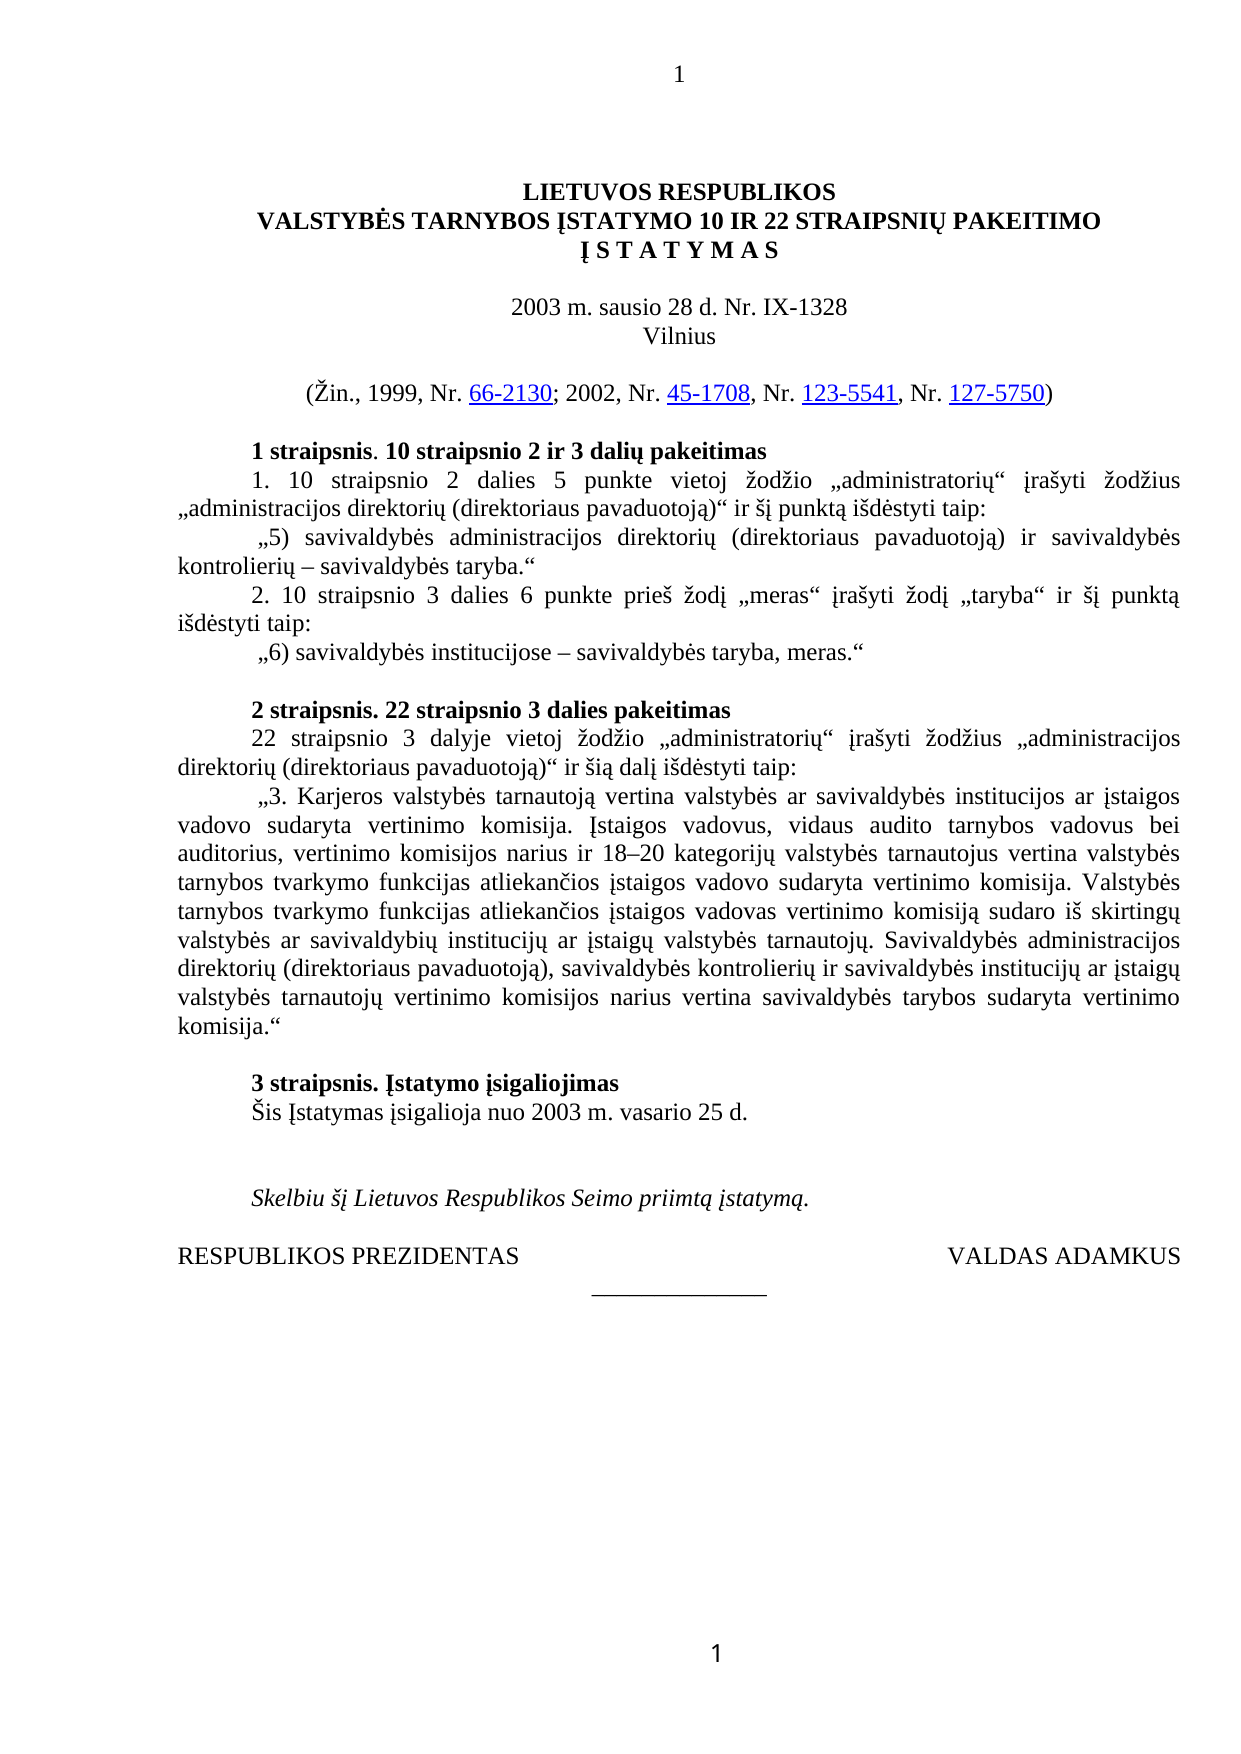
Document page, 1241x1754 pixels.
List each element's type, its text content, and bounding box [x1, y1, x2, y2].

text Į S T A T Y M A S [177, 235, 1181, 263]
text 2003 m. sausio 28 d. Nr. IX-1328 [177, 292, 1181, 321]
text 2 straipsnis. 22 straipsnio 3 dalies pakeitimas [177, 695, 1181, 723]
text 3 straipsnis. Įstatymo įsigaliojimas [177, 1068, 1181, 1097]
text (Žin., 1999, Nr. 66-2130; 2002, Nr. 45-1708, Nr. 123-5541, Nr. 127-5750) [177, 378, 1181, 407]
text „3. Karjeros valstybės tarnautoją vertina valstybės ar savivaldybės institucijos ar įstaigos vadovo sudaryta vertinimo komisija. Įstaigos vadovus, vidaus audito tarnybos vadovus bei auditorius, vertinimo komisijos narius ir 18–20 kategorijų valstybės tarnautojus vertina valstybės tarnybos tvarkymo funkcijas atliekančios įstaigos vadovo sudaryta vertinimo komisija. Valstybės tarnybos tvarkymo funkcijas atliekančios įstaigos vadovas vertinimo komisiją sudaro iš skirtingų valstybės ar savivaldybių institucijų ar įstaigų valstybės tarnautojų. Savivaldybės administracijos direktorių (direktoriaus pavaduotoją), savivaldybės kontrolierių ir savivaldybės institucijų ar įstaigų valstybės tarnautojų vertinimo komisijos narius vertina savivaldybės tarybos sudaryta vertinimo komisija.“ [177, 781, 1181, 1040]
text 2. 10 straipsnio 3 dalies 6 punkte prieš žodį „meras“ įrašyti žodį „taryba“ ir šį punktą išdėstyti taip: [177, 580, 1181, 637]
text Skelbiu šį Lietuvos Respublikos Seimo priimtą įstatymą. [177, 1183, 1181, 1212]
text „6) savivaldybės institucijose – savivaldybės taryba, meras.“ [177, 637, 1181, 666]
text 1 straipsnis. 10 straipsnio 2 ir 3 dalių pakeitimas [177, 436, 1181, 465]
text VALSTYBĖS TARNYBOS ĮSTATYMO 10 IR 22 STRAIPSNIŲ PAKEITIMO [177, 206, 1181, 235]
text ______________ [177, 1270, 1181, 1298]
text 1. 10 straipsnio 2 dalies 5 punkte vietoj žodžio „administratorių“ įrašyti žodžius „administracijos direktorių (direktoriaus pavaduotoją)“ ir šį punktą išdėstyti taip: [177, 465, 1181, 522]
text Šis Įstatymas įsigalioja nuo 2003 m. vasario 25 d. [177, 1097, 1181, 1126]
text 22 straipsnio 3 dalyje vietoj žodžio „administratorių“ įrašyti žodžius „administracijos direktorių (direktoriaus pavaduotoją)“ ir šią dalį išdėstyti taip: [177, 723, 1181, 781]
text LIETUVOS RESPUBLIKOS [177, 177, 1181, 206]
text Vilnius [177, 321, 1181, 350]
text „5) savivaldybės administracijos direktorių (direktoriaus pavaduotoją) ir savivaldybės kontrolierių – savivaldybės taryba.“ [177, 522, 1181, 580]
text RESPUBLIKOS PREZIDENTAS VALDAS ADAMKUS [177, 1241, 1181, 1270]
